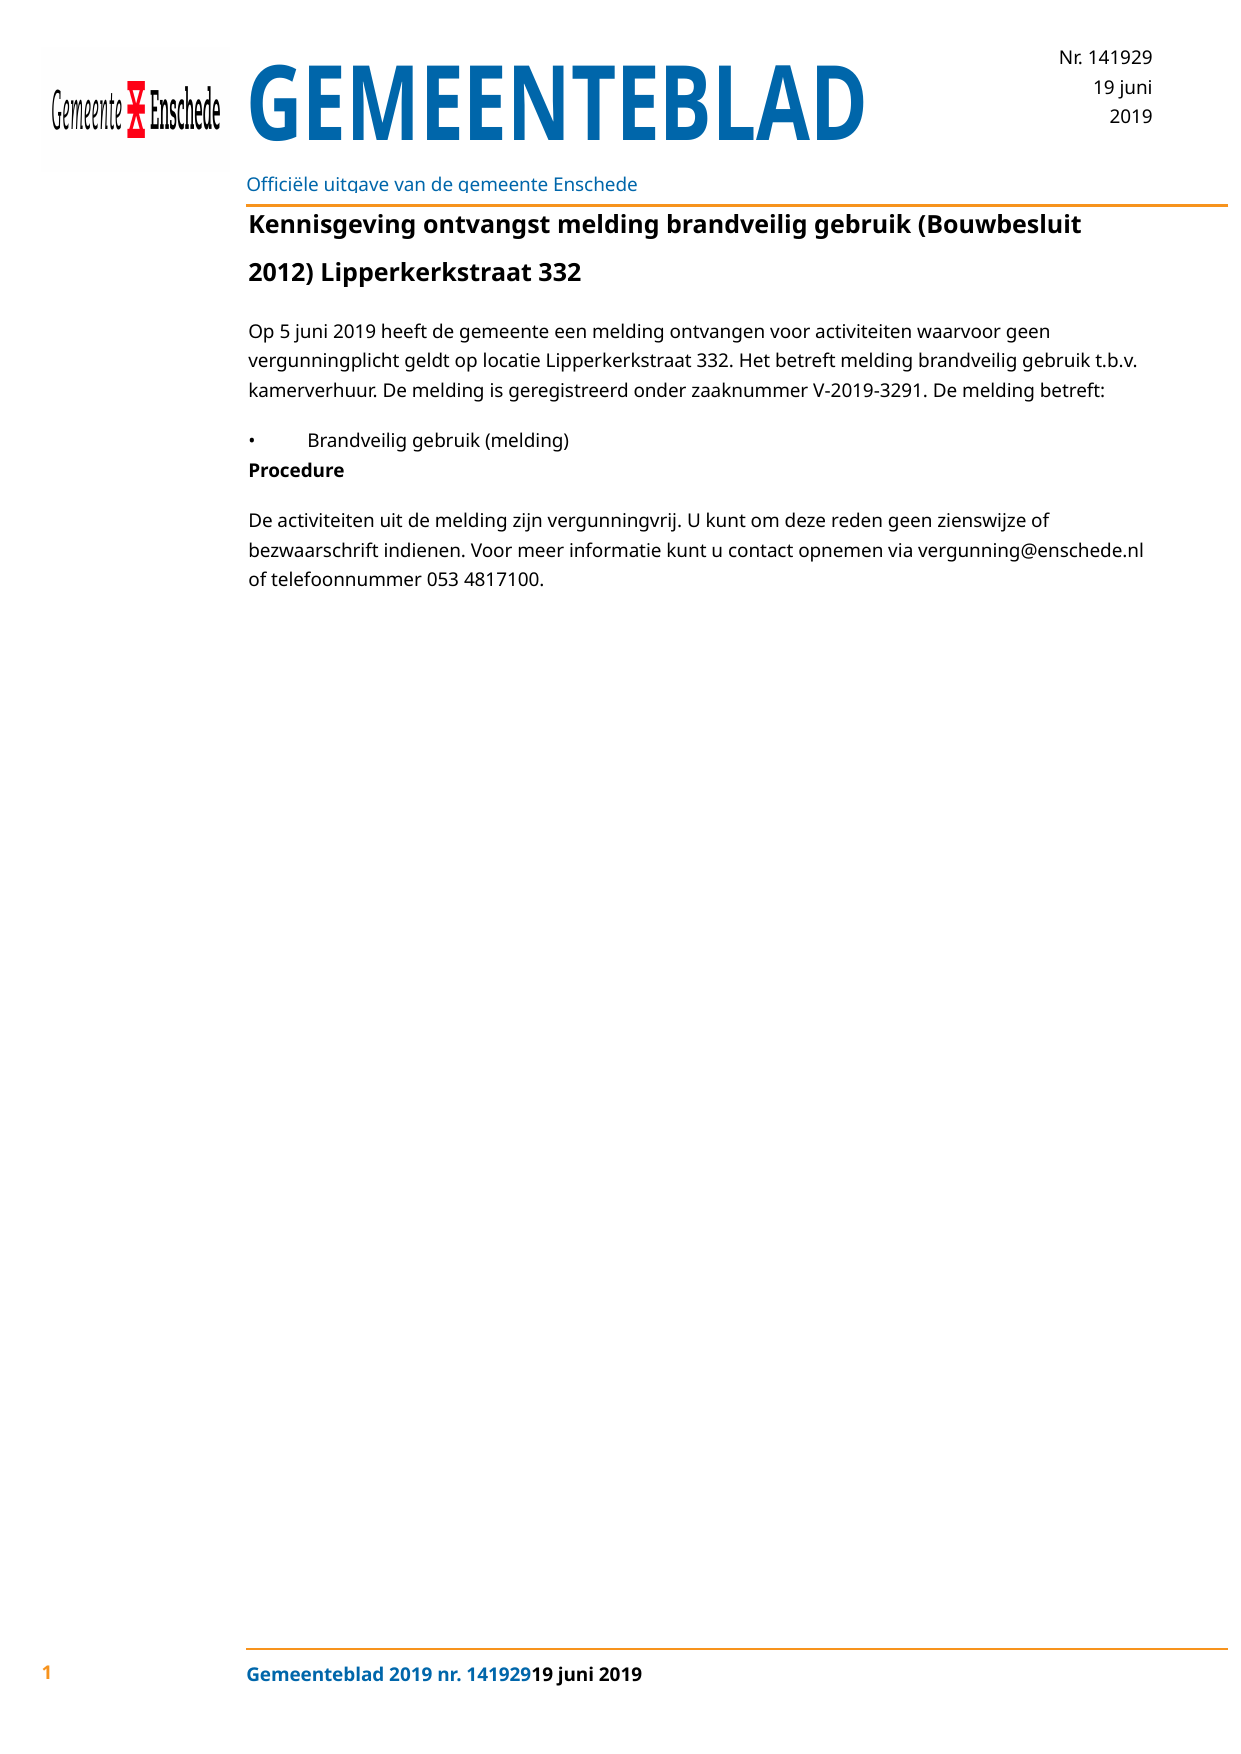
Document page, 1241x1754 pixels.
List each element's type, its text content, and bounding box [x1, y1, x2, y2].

text Op 5 juni 2019 heeft de gemeente een melding ontvangen voor activiteiten waarvoor geen vergunningplicht geldt op locatie Lipperkerkstraat 332. Het betreft melding brandveilig gebruik t.b.v. kamerverhuur. De melding is geregistreerd onder zaaknummer V-2019-3291. De melding betreft: [248, 318, 1152, 403]
text Kennisgeving ontvangst melding brandveilig gebruik (Bouwbesluit 2012) Lipperkerkstraat 332 [248, 207, 1152, 288]
picture [41, 47, 231, 172]
text De activiteiten uit de melding zijn vergunningvrij. U kunt om deze reden geen zienswijze of bezwaarschrift indienen. Voor meer informatie kunt u contact opnemen via vergunning@enschede.nl of telefoonnummer 053 4817100. [248, 507, 1152, 592]
list Brandveilig gebruik (melding) [248, 427, 1152, 453]
text Procedure [248, 457, 1152, 483]
